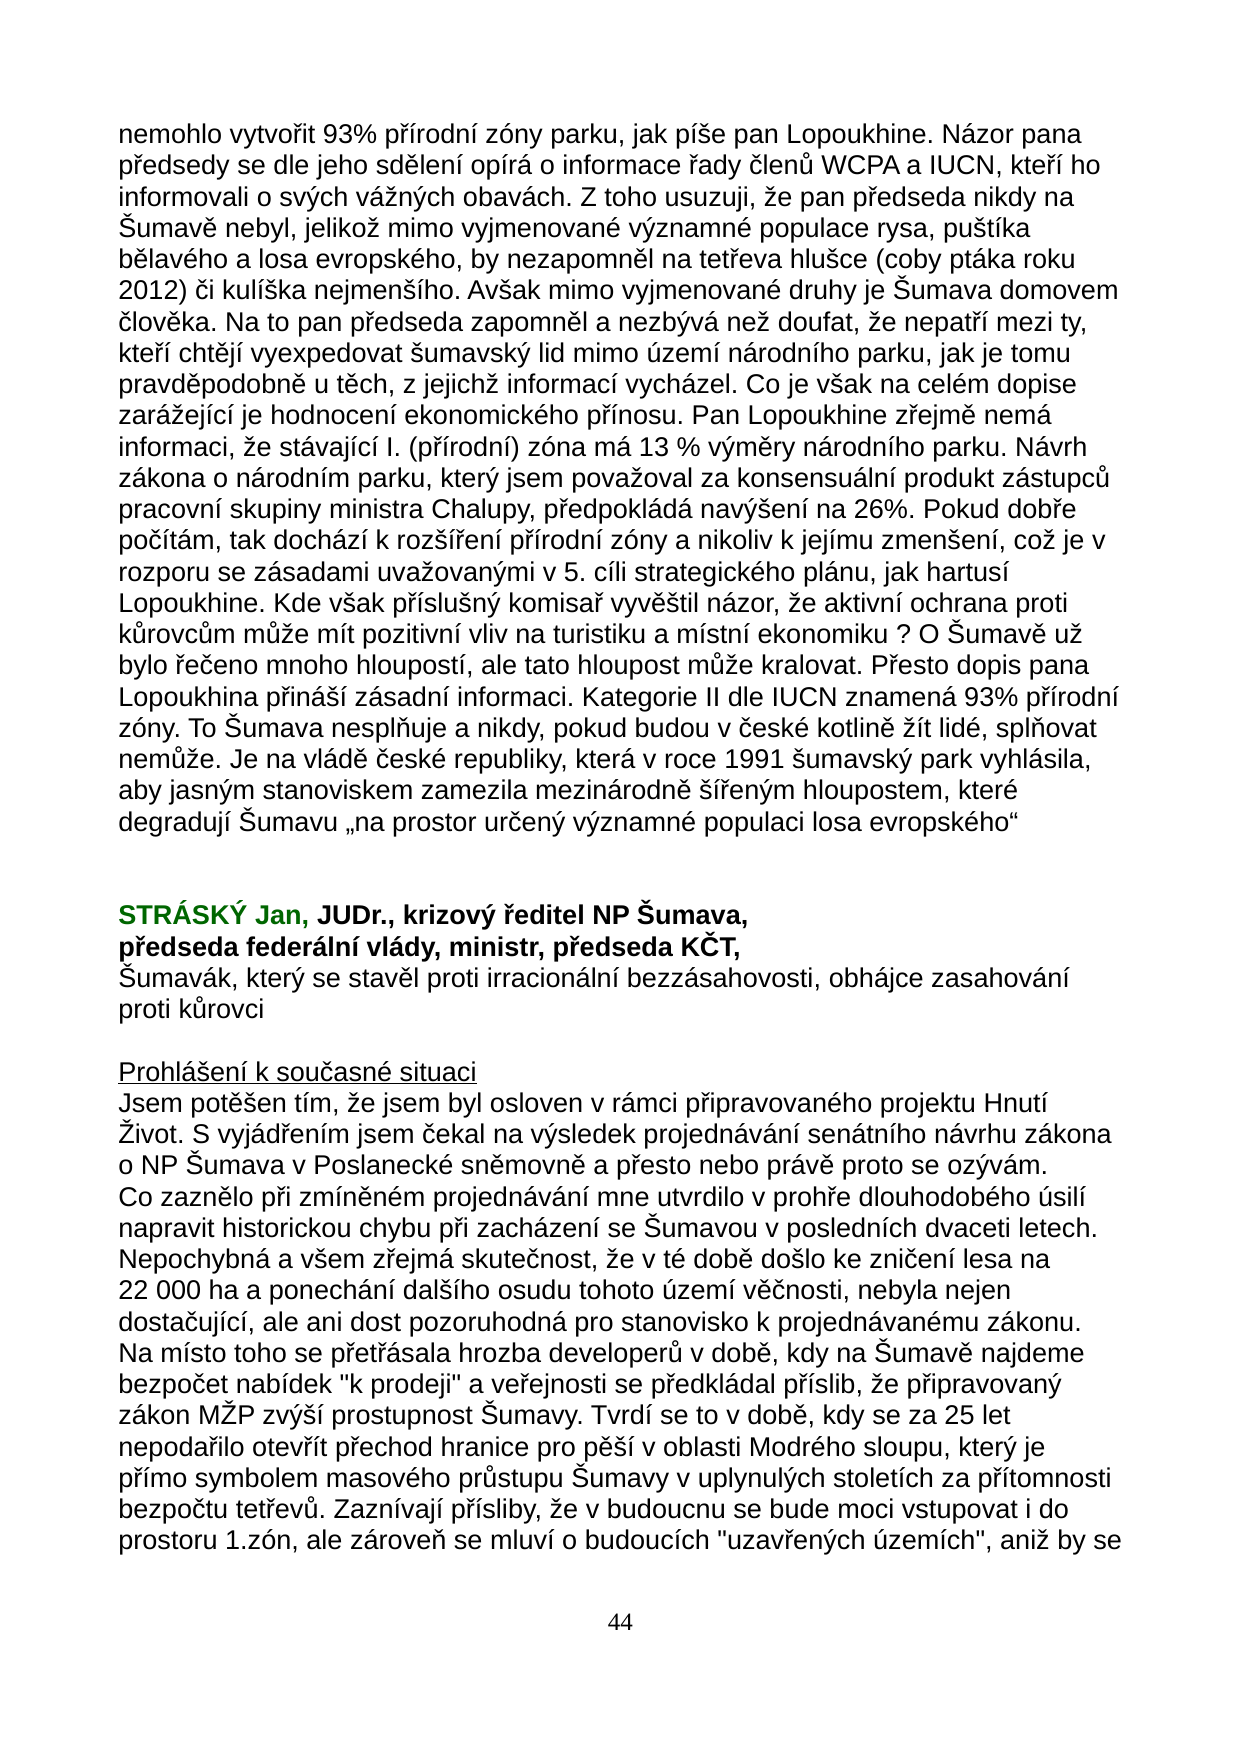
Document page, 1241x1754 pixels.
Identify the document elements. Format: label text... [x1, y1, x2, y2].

text Šumavák, který se stavěl proti irracionální bezzásahovosti, obhájce zasahování proti kůrovci [118, 962, 1122, 1024]
text nemohlo vytvořit 93% přírodní zóny parku, jak píše pan Lopoukhine. Názor pana předsedy se dle jeho sdělení opírá o informace řady členů WCPA a IUCN, kteří ho informovali o svých vážných obavách. Z toho usuzuji, že pan předseda nikdy na Šumavě nebyl, jelikož mimo vyjmenované významné populace rysa, puštíka bělavého a losa evropského, by nezapomněl na tetřeva hlušce (coby ptáka roku 2012) či kulíška nejmenšího. Avšak mimo vyjmenované druhy je Šumava domovem člověka. Na to pan předseda zapomněl a nezbývá než doufat, že nepatří mezi ty, kteří chtějí vyexpedovat šumavský lid mimo území národního parku, jak je tomu pravděpodobně u těch, z jejichž informací vycházel. Co je však na celém dopise zarážející je hodnocení ekonomického přínosu. Pan Lopoukhine zřejmě nemá informaci, že stávající I. (přírodní) zóna má 13 % výměry národního parku. Návrh zákona o národním parku, který jsem považoval za konsensuální produkt zástupců pracovní skupiny ministra Chalupy, předpokládá navýšení na 26%. Pokud dobře počítám, tak dochází k rozšíření přírodní zóny a nikoliv k jejímu zmenšení, což je v rozporu se zásadami uvažovanými v 5. cíli strategického plánu, jak hartusí Lopoukhine. Kde však příslušný komisař vyvěštil názor, že aktivní ochrana proti kůrovcům může mít pozitivní vliv na turistiku a místní ekonomiku ? O Šumavě už bylo řečeno mnoho hloupostí, ale tato hloupost může kralovat. Přesto dopis pana Lopoukhina přináší zásadní informaci. Kategorie II dle IUCN znamená 93% přírodní zóny. To Šumava nesplňuje a nikdy, pokud budou v české kotlině žít lidé, splňovat nemůže. Je na vládě české republiky, která v roce 1991 šumavský park vyhlásila, aby jasným stanoviskem zamezila mezinárodně šířeným hloupostem, které degradují Šumavu „na prostor určený významné populaci losa evropského“ [118, 118, 1122, 837]
text Prohlášení k současné situaci [118, 1056, 1122, 1087]
text předseda federální vlády, ministr, předseda KČT, [118, 931, 1122, 962]
text Jsem potěšen tím, že jsem byl osloven v rámci připravovaného projektu Hnutí Život. S vyjádřením jsem čekal na výsledek projednávání senátního návrhu zákona o NP Šumava v Poslanecké sněmovně a přesto nebo právě proto se ozývám. Co zaznělo při zmíněném projednávání mne utvrdilo v prohře dlouhodobého úsilí napravit historickou chybu při zacházení se Šumavou v posledních dvaceti letech. Nepochybná a všem zřejmá skutečnost, že v té době došlo ke zničení lesa na 22 000 ha a ponechání dalšího osudu tohoto území věčnosti, nebyla nejen dostačující, ale ani dost pozoruhodná pro stanovisko k projednávanému zákonu. Na místo toho se přetřásala hrozba developerů v době, kdy na Šumavě najdeme bezpočet nabídek "k prodeji" a veřejnosti se předkládal příslib, že připravovaný zákon MŽP zvýší prostupnost Šumavy. Tvrdí se to v době, kdy se za 25 let nepodařilo otevřít přechod hranice pro pěší v oblasti Modrého sloupu, který je přímo symbolem masového průstupu Šumavy v uplynulých stoletích za přítomnosti bezpočtu tetřevů. Zaznívají přísliby, že v budoucnu se bude moci vstupovat i do prostoru 1.zón, ale zároveň se mluví o budoucích "uzavřených územích", aniž by se [118, 1087, 1122, 1556]
text STRÁSKÝ Jan, JUDr., krizový ředitel NP Šumava, [118, 899, 1122, 931]
